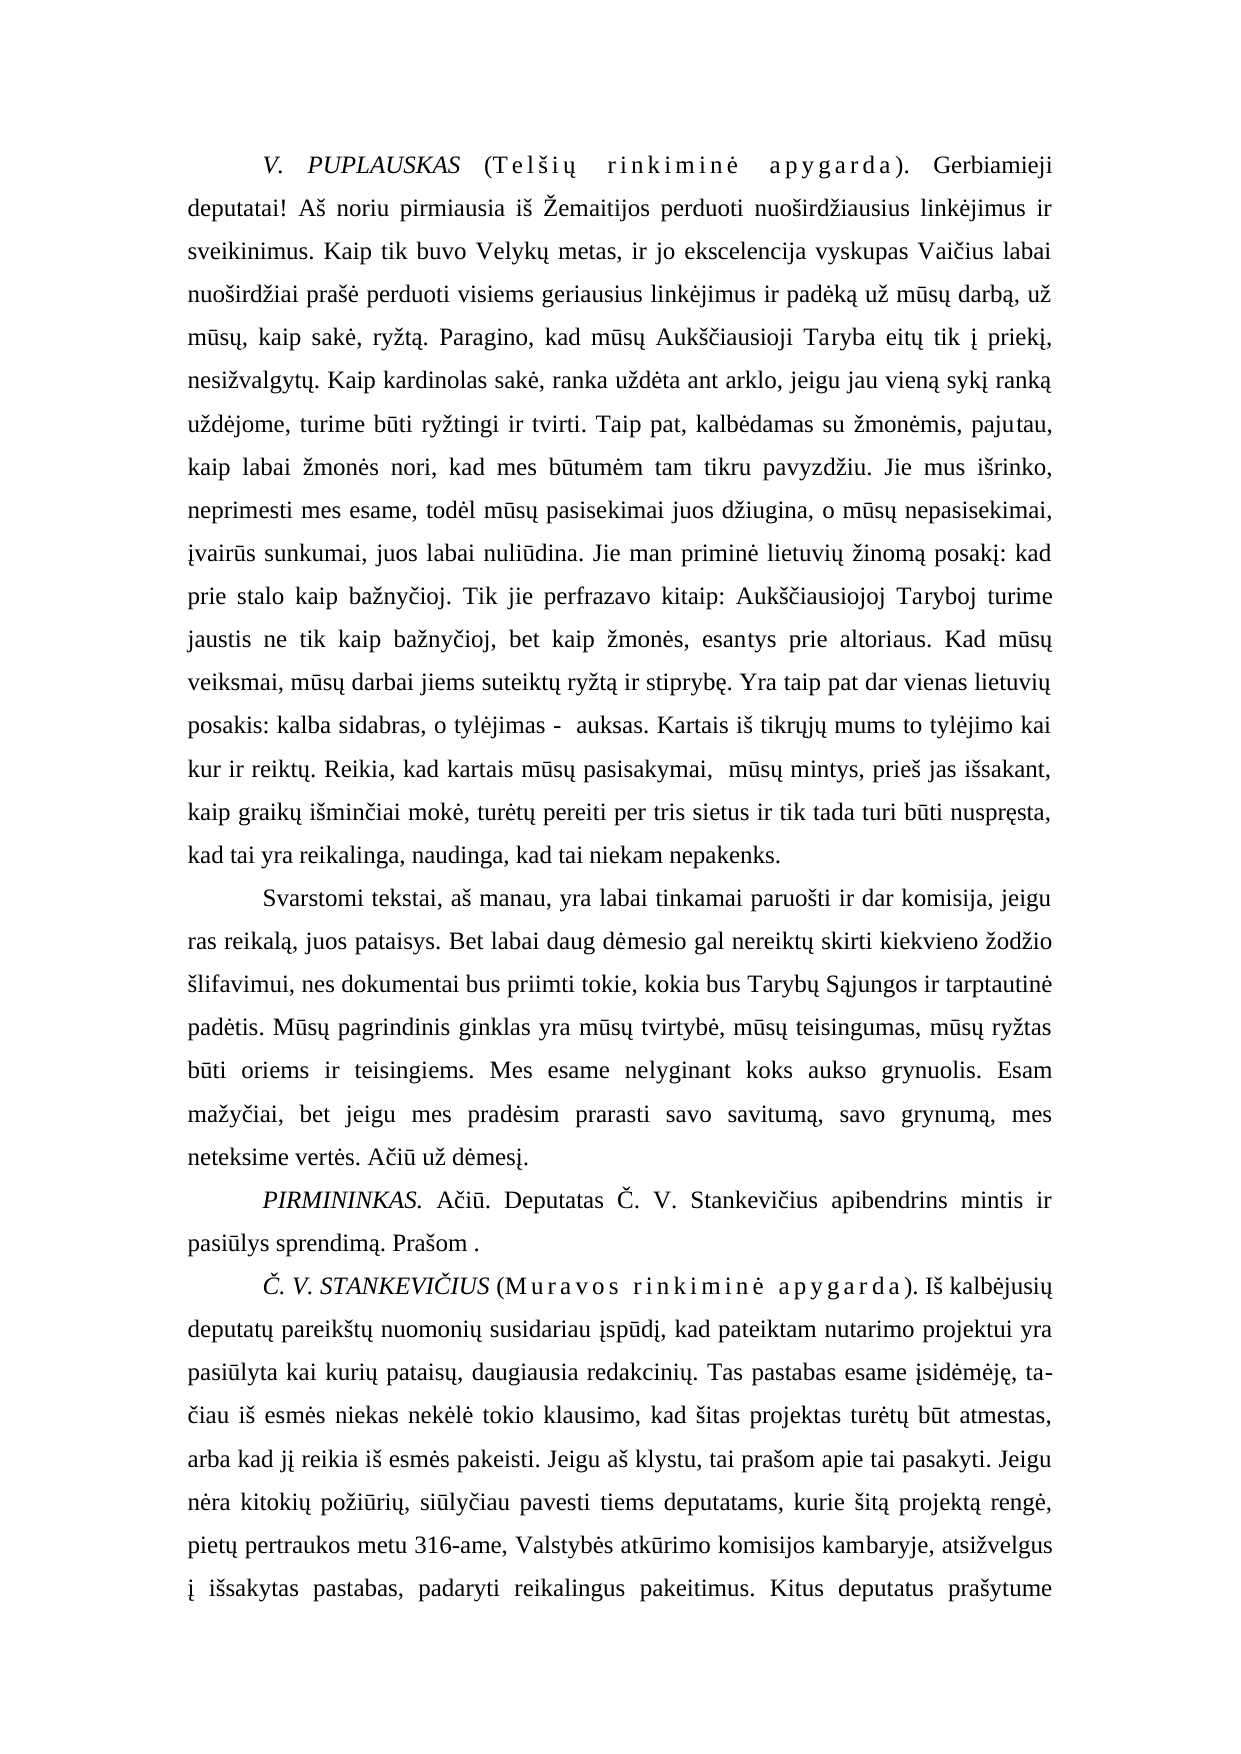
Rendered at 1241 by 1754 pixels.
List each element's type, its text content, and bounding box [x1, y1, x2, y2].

text Svarstomi tekstai, aš manau, yra labai tinkamai paruošti ir dar komisija, jeigu ras reikalą, juos pataisys. Bet labai daug dė­mesio gal nereiktų skirti kiekvieno žodžio šlifavimui, nes doku­mentai bus priimti tokie, kokia bus Tarybų Sąjungos ir tarptautinė padėtis. Mūsų pagrindinis ginklas yra mūsų tvirtybė, mūsų teisingumas, mūsų ryžtas būti oriems ir teisingiems. Mes esame ne­lyginant koks aukso grynuolis. Esam mažyčiai, bet jeigu mes pra­dėsim prarasti savo savitumą, savo grynumą, mes neteksime ver­tės. Ačiū už dėmesį. [187, 883, 1053, 1171]
text Pirmininkas. Ačiū. Deputatas Č. V. Stankevičius apibendrins mintis ir pasiūlys sprendimą. Prašom . [187, 1185, 1053, 1257]
text Č. V. Stankevičius (Muravos rinkiminė apygar­da). Iš kalbėjusių deputatų pareikštų nuomonių susidariau įs­pūdį, kad pateiktam nutarimo projektui yra pasiūlyta kai kurių pataisų, daugiausia redakcinių. Tas pastabas esame įsidėmėję, ta­čiau iš esmės niekas nekėlė tokio klausimo, kad šitas projektas turėtų būt atmestas, arba kad jį reikia iš esmės pakeisti. Jeigu aš klystu, tai prašom apie tai pasakyti. Jeigu nėra kitokių požiūrių, siūlyčiau pavesti tiems deputatams, kurie šitą projektą rengė, pie­tų pertraukos metu 316-ame, Valstybės atkūrimo komisijos kam­baryje, atsižvelgus į išsakytas pastabas, padaryti reikalingus pakeitimus. Kitus deputatus prašytume [187, 1271, 1053, 1602]
text V. Puplauskas (Telšių rinkiminė apygarda). Ger­biamieji deputatai! Aš noriu pirmiausia iš Žemaitijos perduoti nuoširdžiausius linkėjimus ir sveikinimus. Kaip tik buvo Velykų metas, ir jo ekscelencija vyskupas Vaičius labai nuoširdžiai prašė perduoti visiems geriausius linkėjimus ir padėką už mūsų darbą, už mūsų, kaip sakė, ryžtą. Paragino, kad mūsų Aukščiausioji Ta­ryba eitų tik į priekį, nesižvalgytų. Kaip kardinolas sakė, ranka uždėta ant arklo, jeigu jau vieną sykį ranką uždėjome, turime būti ryžtingi ir tvirti. Taip pat, kalbėdamas su žmonėmis, paju­tau, kaip labai žmonės nori, kad mes būtumėm tam tikru pavyz­džiu. Jie mus išrinko, neprimesti mes esame, todėl mūsų pasise­kimai juos džiugina, o mūsų nepasisekimai, įvairūs sunkumai, juos labai nuliūdina. Jie man priminė lietuvių žinomą posakį: kad prie stalo kaip bažnyčioj. Tik jie perfrazavo kitaip: Aukščiausiojoj Ta­ryboj turime jaustis ne tik kaip bažnyčioj, bet kaip žmonės, esan­tys prie altoriaus. Kad mūsų veiksmai, mūsų darbai jiems suteiktų ryžtą ir stiprybę. Yra taip pat dar vienas lietuvių posakis: kalba sidabras, o tylėjimas - auksas. Kartais iš tikrųjų mums to tylėjimo kai kur ir reiktų. Reikia, kad kartais mūsų pasisakymai, mūsų mintys, prieš jas išsakant, kaip graikų išminčiai mokė, turėtų pereiti per tris sietus ir tik tada turi būti nuspręsta, kad tai yra reikalinga, naudinga, kad tai niekam nepakenks. [187, 150, 1053, 869]
